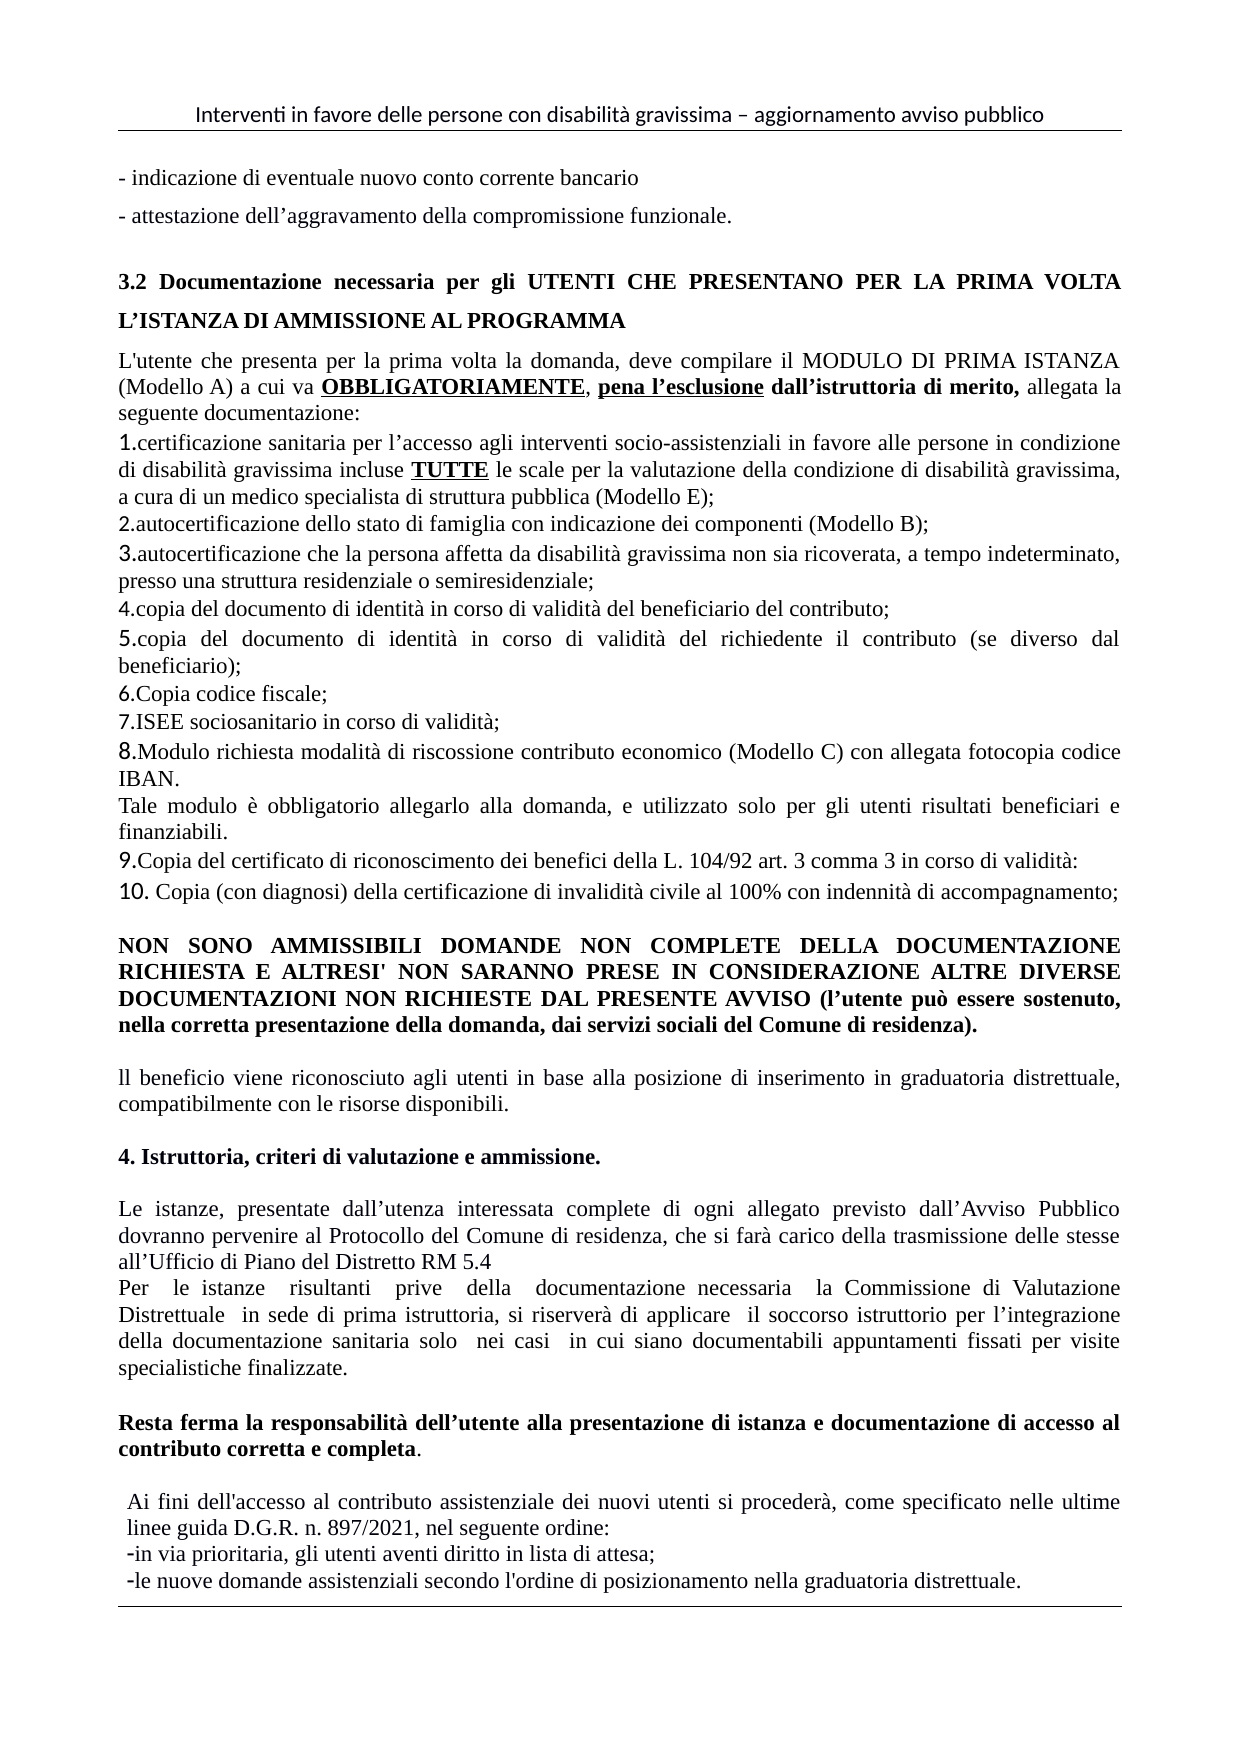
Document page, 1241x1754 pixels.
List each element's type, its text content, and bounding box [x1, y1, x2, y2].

text Resta ferma la responsabilità dell’utente alla presentazione di istanza e documentazione di accesso al contributo corretta e completa. [118, 1409, 1122, 1461]
text Ai fini dell'accesso al contributo assistenziale dei nuovi utenti si procederà, come specificato nelle ultime linee guida D.G.R. n. 897/2021, nel seguente ordine: [127, 1488, 1122, 1540]
list Copia (con diagnosi) della certificazione di invalidità civile al 100% con indennità di accompagnamento; [118, 875, 1122, 906]
list copia del documento di identità in corso di validità del beneficiario del contributo; [118, 594, 1122, 622]
list le nuove domande assistenziali secondo l'ordine di posizionamento nella graduatoria distrettuale. [127, 1567, 1122, 1593]
list autocertificazione dello stato di famiglia con indicazione dei componenti (Modello B); [118, 509, 1122, 537]
text Per le istanze risultanti prive della documentazione necessaria la Commissione di Valutazione Distrettuale in sede di prima istruttoria, si riserverà di applicare il soccorso istruttorio per l’integrazione della documentazione sanitaria solo nei casi in cui siano documentabili appuntamenti fissati per visite specialistiche finalizzate. [118, 1274, 1122, 1380]
text NON SONO AMMISSIBILI DOMANDE NON COMPLETE DELLA DOCUMENTAZIONE RICHIESTA E ALTRESI' NON SARANNO PRESE IN CONSIDERAZIONE ALTRE DIVERSE DOCUMENTAZIONI NON RICHIESTE DAL PRESENTE AVVISO (l’utente può essere sostenuto, nella corretta presentazione della domanda, dai servizi sociali del Comune di residenza). [118, 932, 1122, 1037]
list Modulo richiesta modalità di riscossione contributo economico (Modello C) con allegata fotocopia codice IBAN. [118, 735, 1122, 792]
list copia del documento di identità in corso di validità del richiedente il contributo (se diverso dal beneficiario); [118, 622, 1122, 679]
list Copia codice fiscale; [118, 679, 1122, 707]
text ll beneficio viene riconosciuto agli utenti in base alla posizione di inserimento in graduatoria distrettuale, compatibilmente con le risorse disponibili. [118, 1064, 1122, 1116]
text Le istanze, presentate dall’utenza interessata complete di ogni allegato previsto dall’Avviso Pubblico dovranno pervenire al Protocollo del Comune di residenza, che si farà carico della trasmissione delle stesse all’Ufficio di Piano del Distretto RM 5.4 [118, 1195, 1122, 1274]
text - attestazione dell’aggravamento della compromissione funzionale. [118, 203, 1122, 229]
list in via prioritaria, gli utenti aventi diritto in lista di attesa; [127, 1540, 1122, 1567]
list Copia del certificato di riconoscimento dei benefici della L. 104/92 art. 3 comma 3 in corso di validità: [118, 844, 1122, 875]
text 4. Istruttoria, criteri di valutazione e ammissione. [118, 1143, 1122, 1169]
list ISEE sociosanitario in corso di validità; [118, 707, 1122, 735]
text 3.2 Documentazione necessaria per gli UTENTI CHE PRESENTANO PER LA PRIMA VOLTA L’ISTANZA DI AMMISSIONE AL PROGRAMMA [118, 268, 1122, 334]
text L'utente che presenta per la prima volta la domanda, deve compilare il MODULO DI PRIMA ISTANZA (Modello A) a cui va OBBLIGATORIAMENTE, pena l’esclusione dall’istruttoria di merito, allegata la seguente documentazione: [118, 347, 1122, 426]
list certificazione sanitaria per l’accesso agli interventi socio-assistenziali in favore alle persone in condizione di disabilità gravissima incluse TUTTE le scale per la valutazione della condizione di disabilità gravissima, a cura di un medico specialista di struttura pubblica (Modello E); [118, 426, 1122, 509]
text - indicazione di eventuale nuovo conto corrente bancario [118, 164, 1122, 190]
list autocertificazione che la persona affetta da disabilità gravissima non sia ricoverata, a tempo indeterminato, presso una struttura residenziale o semiresidenziale; [118, 537, 1122, 594]
text Tale modulo è obbligatorio allegarlo alla domanda, e utilizzato solo per gli utenti risultati beneficiari e finanziabili. [118, 792, 1122, 844]
